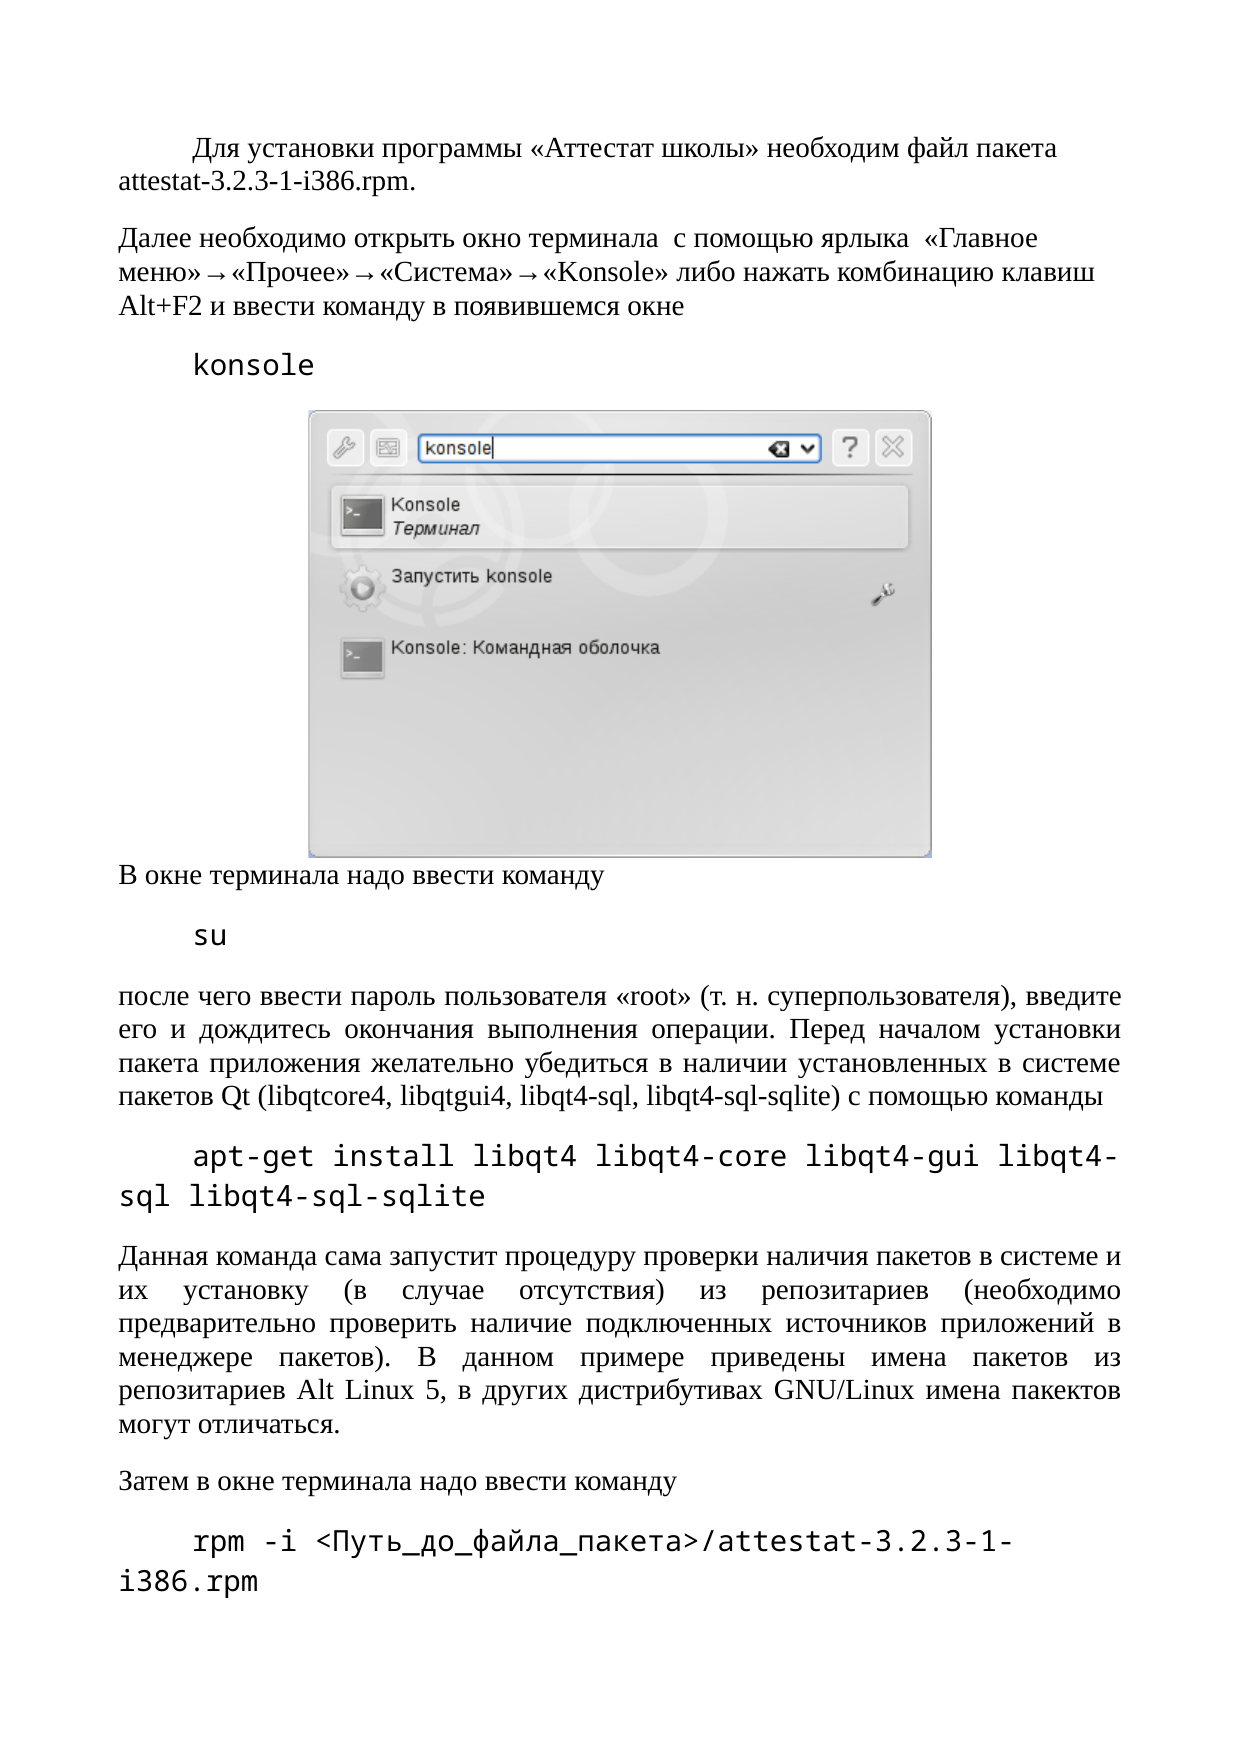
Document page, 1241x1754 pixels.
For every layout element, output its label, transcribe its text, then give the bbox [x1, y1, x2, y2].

text Для установки программы «Аттестат школы» необходим файл пакета attestat-3.2.3-1-i386.rpm. [118, 130, 1122, 197]
text Далее необходимо открыть окно терминала с помощью ярлыка «Главное меню»→«Прочее»→«Система»→«Konsole» либо нажать комбинацию клавиш Alt+F2 и ввести команду в появившемся окне [118, 221, 1122, 321]
picture [308, 410, 932, 858]
text apt-get install libqt4 libqt4-core libqt4-gui libqt4-sql libqt4-sql-sqlite [118, 1135, 1122, 1215]
text Затем в окне терминала надо ввести команду [118, 1463, 1122, 1497]
text В окне терминала надо ввести команду [118, 408, 1122, 891]
text Данная команда сама запустит процедуру проверки наличия пакетов в системе и их установку (в случае отсутствия) из репозитариев (необходимо предварительно проверить наличие подключенных источников приложений в менеджере пакетов). В данном примере приведены имена пакетов из репозитариев Alt Linux 5, в других дистрибутивах GNU/Linux имена пакектов могут отличаться. [118, 1238, 1122, 1439]
text su [118, 914, 1122, 954]
text rpm -i <Путь_до_файла_пакета>/attestat-3.2.3-1-i386.rpm [118, 1520, 1122, 1599]
text konsole [118, 345, 1122, 384]
text после чего ввести пароль пользователя «root» (т. н. суперпользователя), введите его и дождитесь окончания выполнения операции. Перед началом установки пакета приложения желательно убедиться в наличии установленных в системе пакетов Qt (libqtcore4, libqtgui4, libqt4-sql, libqt4-sql-sqlite) с помощью команды [118, 978, 1122, 1112]
